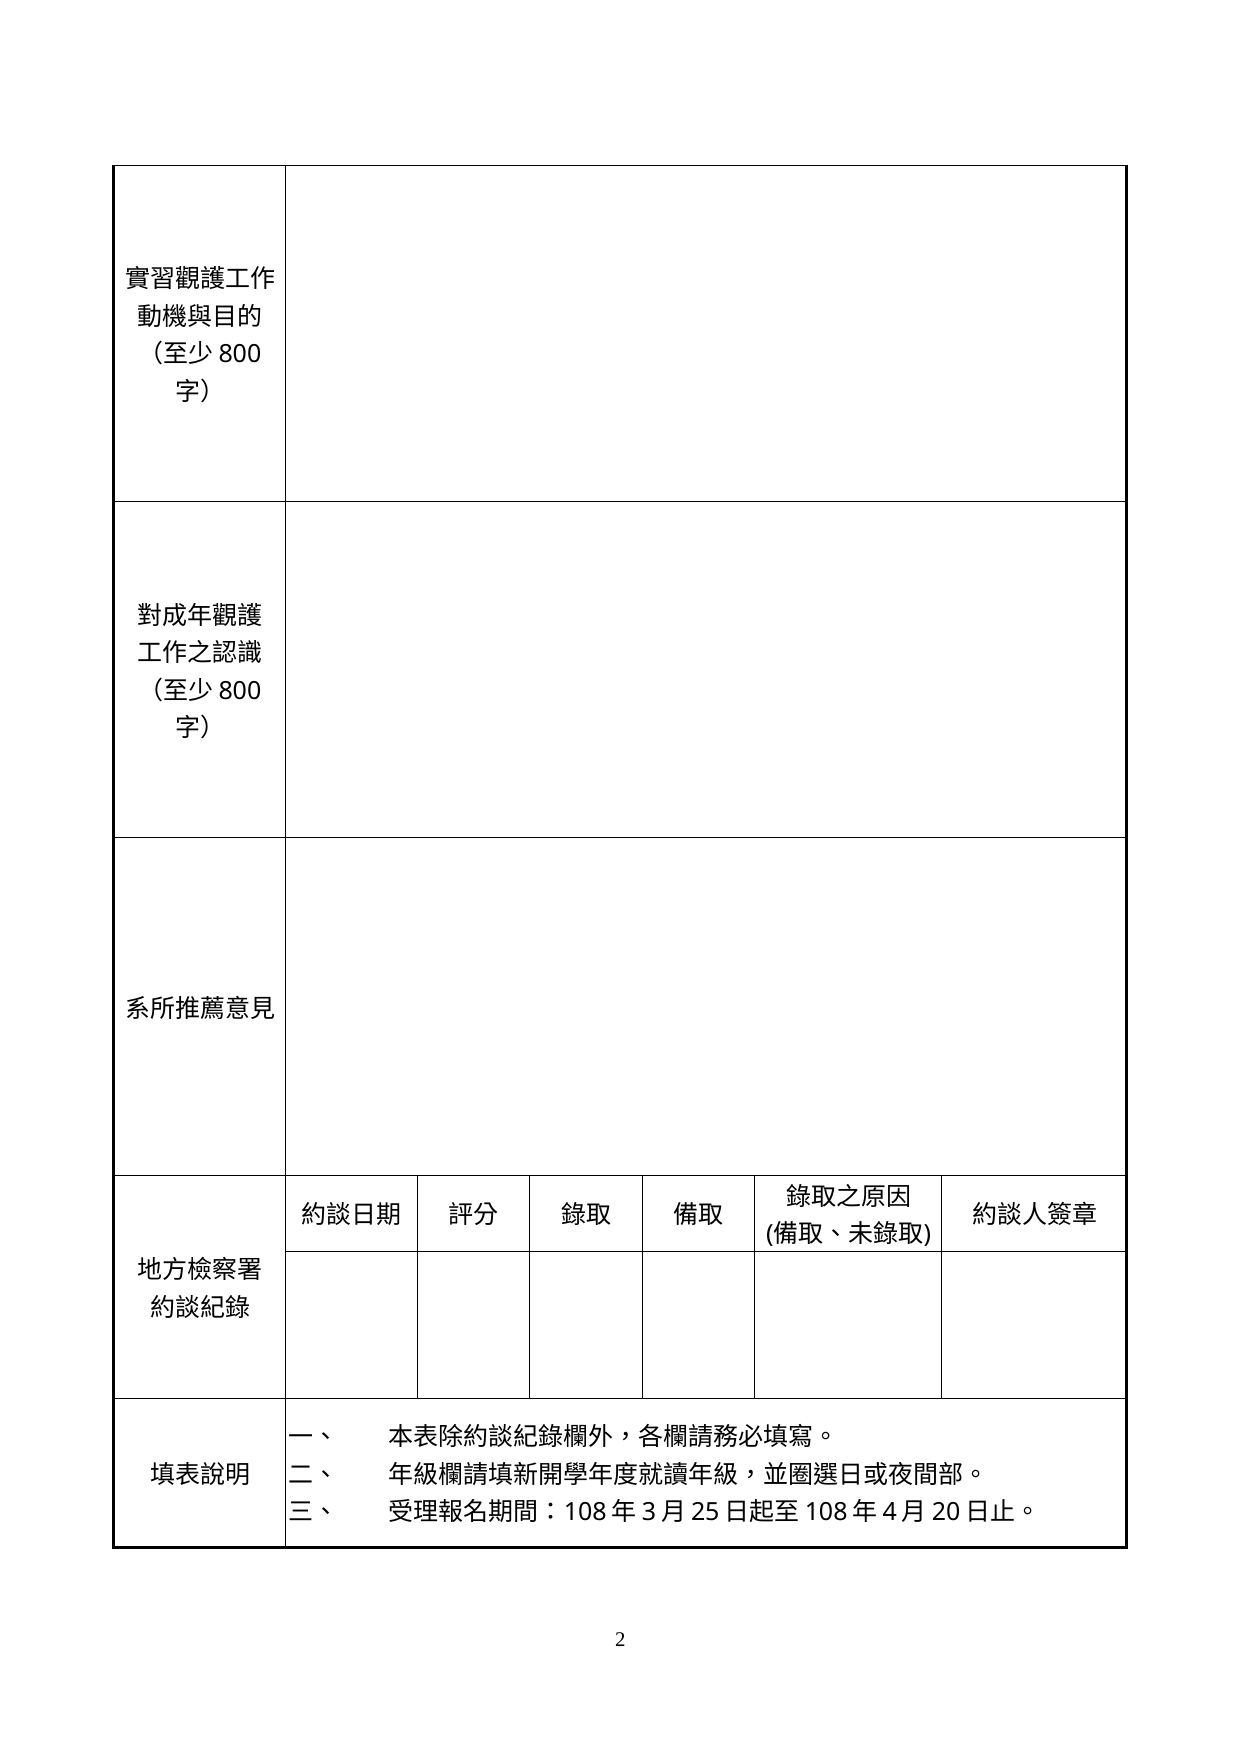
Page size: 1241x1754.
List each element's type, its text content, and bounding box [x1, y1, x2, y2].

table_cell 評分 [418, 1176, 529, 1251]
table_cell [643, 1252, 754, 1398]
table_cell 備取 [643, 1176, 754, 1251]
table_cell 地方檢察署 約談紀錄 [115, 1176, 285, 1398]
table_cell 本表除約談紀錄欄外，各欄請務必填寫。 年級欄請填新開學年度就讀年級，並圈選日或夜間部。 受理報名期間：108年3月25日起至108年4月20日止。 [286, 1399, 1125, 1546]
table_cell [755, 1252, 941, 1398]
table_cell 約談人簽章 [942, 1176, 1125, 1251]
table_cell 錄取 [530, 1176, 642, 1251]
table_cell [286, 1252, 417, 1398]
table_cell [418, 1252, 529, 1398]
table_cell 錄取之原因 (備取、未錄取) [755, 1176, 941, 1251]
table_cell 系所推薦意見 [115, 838, 285, 1174]
table_cell [286, 838, 1125, 1174]
table_cell [942, 1252, 1125, 1398]
table_cell 約談日期 [286, 1176, 417, 1251]
table_cell 實習觀護工作動機與目的 （至少800字） [115, 166, 285, 501]
table_cell 填表說明 [115, 1399, 285, 1546]
table_cell [286, 502, 1125, 837]
table_cell [286, 166, 1125, 501]
table_cell 對成年觀護 工作之認識 （至少800字） [115, 502, 285, 837]
table_cell [530, 1252, 642, 1398]
